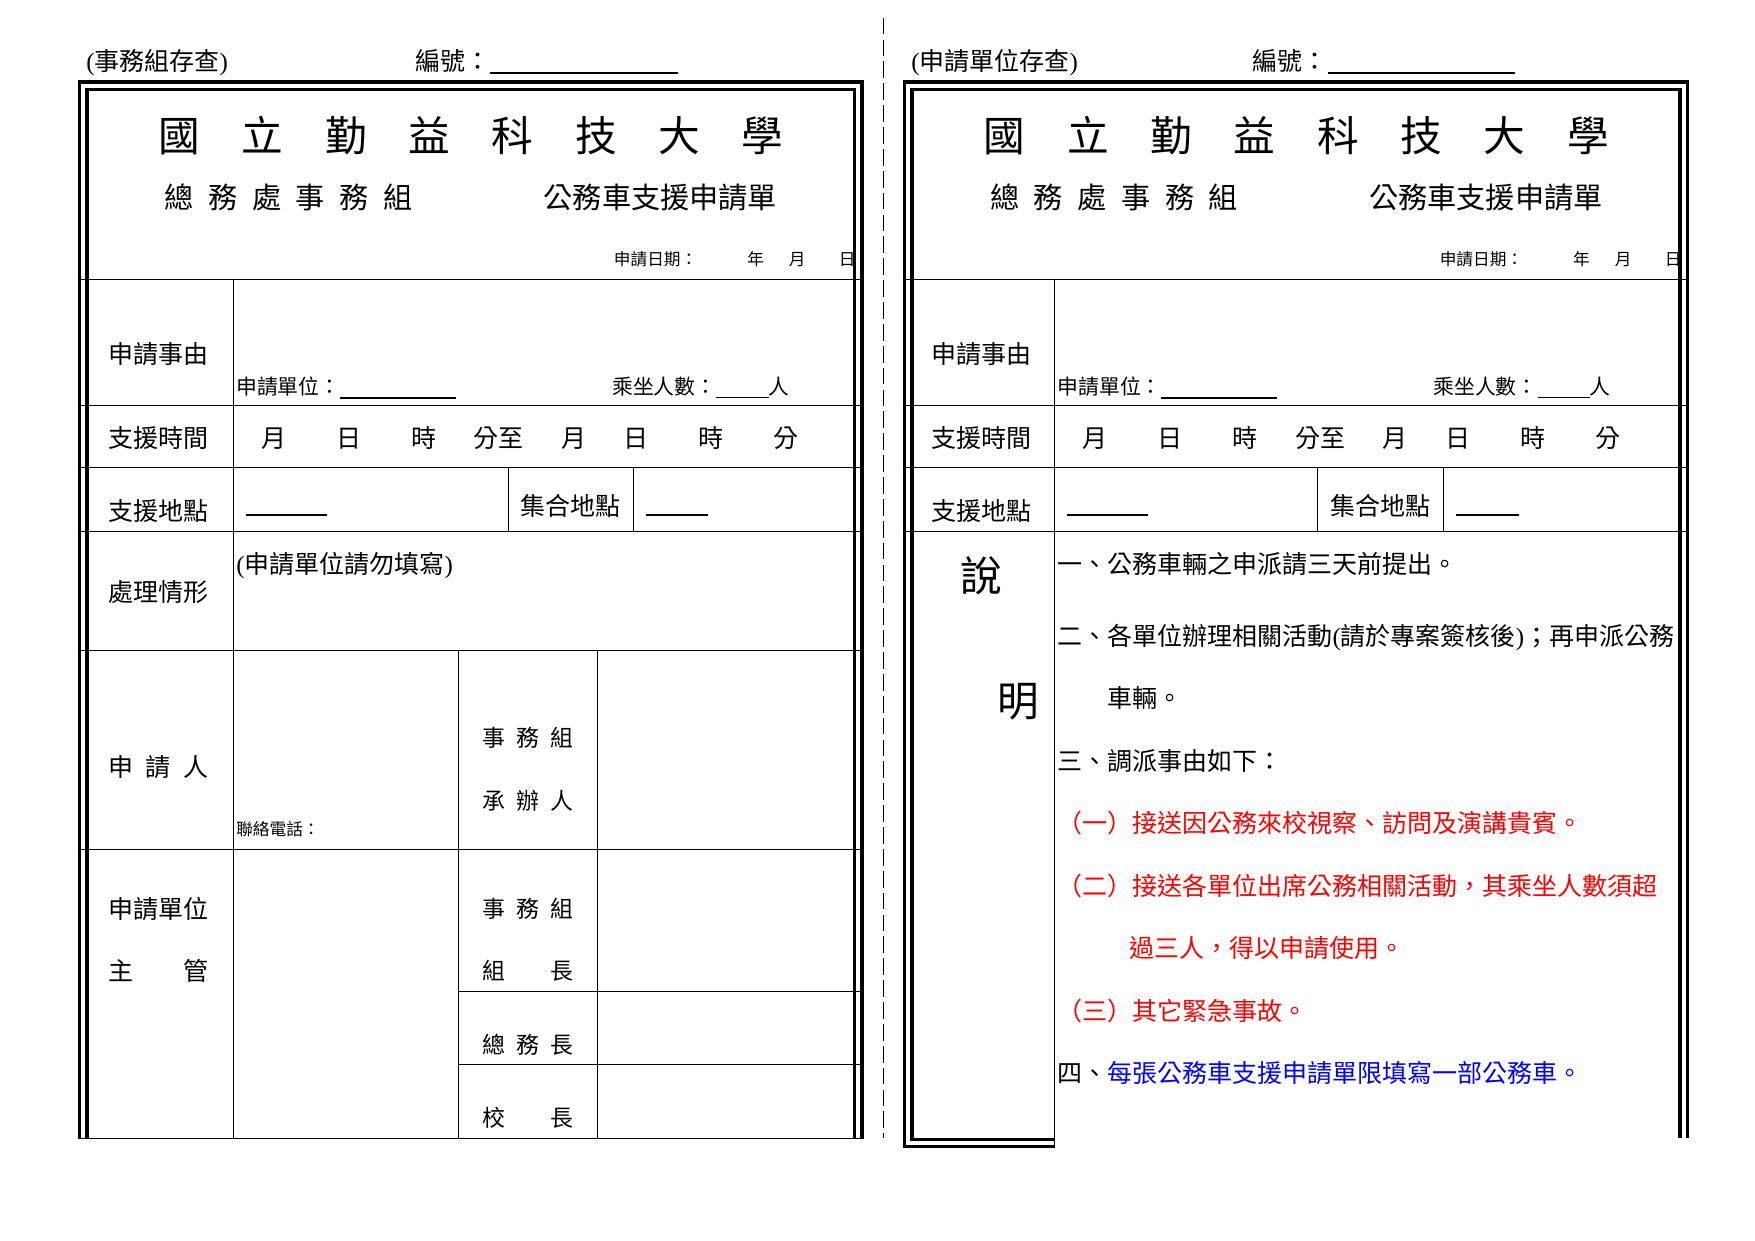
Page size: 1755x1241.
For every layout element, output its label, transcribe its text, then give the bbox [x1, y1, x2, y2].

table_cell 申請單位 主 管 [89, 850, 233, 1137]
table_cell 聯絡電話： [234, 651, 458, 848]
table_cell [883, 531, 903, 585]
table_cell [883, 650, 903, 1137]
table_cell 國 立 勤 益 科 技 大 學 總 務 處 事 務 組 公務車支援申請單 申請日期： 年 月 日 [908, 84, 1684, 279]
table_cell [1444, 468, 1678, 531]
table_cell 月 日 時 分至 月 日 時 分 [234, 406, 853, 467]
table_cell [883, 279, 903, 531]
table_cell [234, 850, 458, 1137]
table_cell 申請單位： 乘坐人數： 人 [1055, 280, 1678, 405]
table_header [883, 18, 908, 80]
table_cell 支援地點 [89, 468, 233, 531]
table_cell [864, 80, 883, 279]
table_cell 處理情形 [89, 532, 233, 650]
table_cell 事 務 組 組 長 [459, 850, 597, 991]
table_cell (申請單位請勿填寫) [234, 532, 853, 650]
table_cell 申請事由 [914, 280, 1054, 405]
table_cell [864, 585, 883, 650]
table_cell [864, 650, 883, 1137]
table_cell [598, 992, 853, 1064]
table_cell 說 明 [914, 532, 1054, 1137]
table_cell 校 長 [459, 1065, 597, 1137]
table_header (申請單位存查) 編號： [908, 18, 1684, 80]
table_cell 支援地點 [914, 468, 1054, 531]
table_cell 申 請 人 [89, 651, 233, 848]
table_cell 支援時間 [914, 406, 1054, 467]
table_cell 集合地點 [1318, 468, 1443, 531]
table_cell [1055, 468, 1317, 531]
table_cell [883, 80, 903, 279]
table_cell [598, 850, 853, 991]
table_cell 月 日 時 分至 月 日 時 分 [1055, 406, 1678, 467]
table_header (事務組存查) 編號： [83, 18, 858, 80]
table_cell 總 務 長 [459, 992, 597, 1064]
table_cell 申請事由 [89, 280, 233, 405]
table_cell [864, 279, 883, 531]
table_cell 一、公務車輛之申派請三天前提出。 二、各單位辦理相關活動(請於專案簽核後)；再申派公務車輛。 三、調派事由如下： （一）接送因公務來校視察、訪問及演講貴賓。 （二）接送各單位出席公務相關活動，其乘坐人數須超過三人，得以申請使用。 （三）其它緊急事故。 四、每張公務車支援申請單限填寫一部公務車。 五、有任何派車，請先至本組預登或洽分機2516聯絡。 六、填寫派車單請加掛單位收發編號及附單位卷宗。 [1055, 532, 1678, 1137]
table_cell 申請單位： 乘坐人數： 人 [234, 280, 853, 405]
table_cell [864, 531, 883, 585]
table_cell 事 務 組 承 辦 人 [459, 651, 597, 848]
table_cell 國 立 勤 益 科 技 大 學 總 務 處 事 務 組 公務車支援申請單 申請日期： 年 月 日 [83, 84, 858, 279]
table_cell [598, 651, 853, 848]
table_header [858, 18, 883, 80]
table_cell 集合地點 [509, 468, 633, 531]
table_cell [883, 585, 903, 650]
table_cell [598, 1065, 853, 1137]
table_cell [634, 468, 853, 531]
table_cell 支援時間 [89, 406, 233, 467]
table_cell [234, 468, 508, 531]
